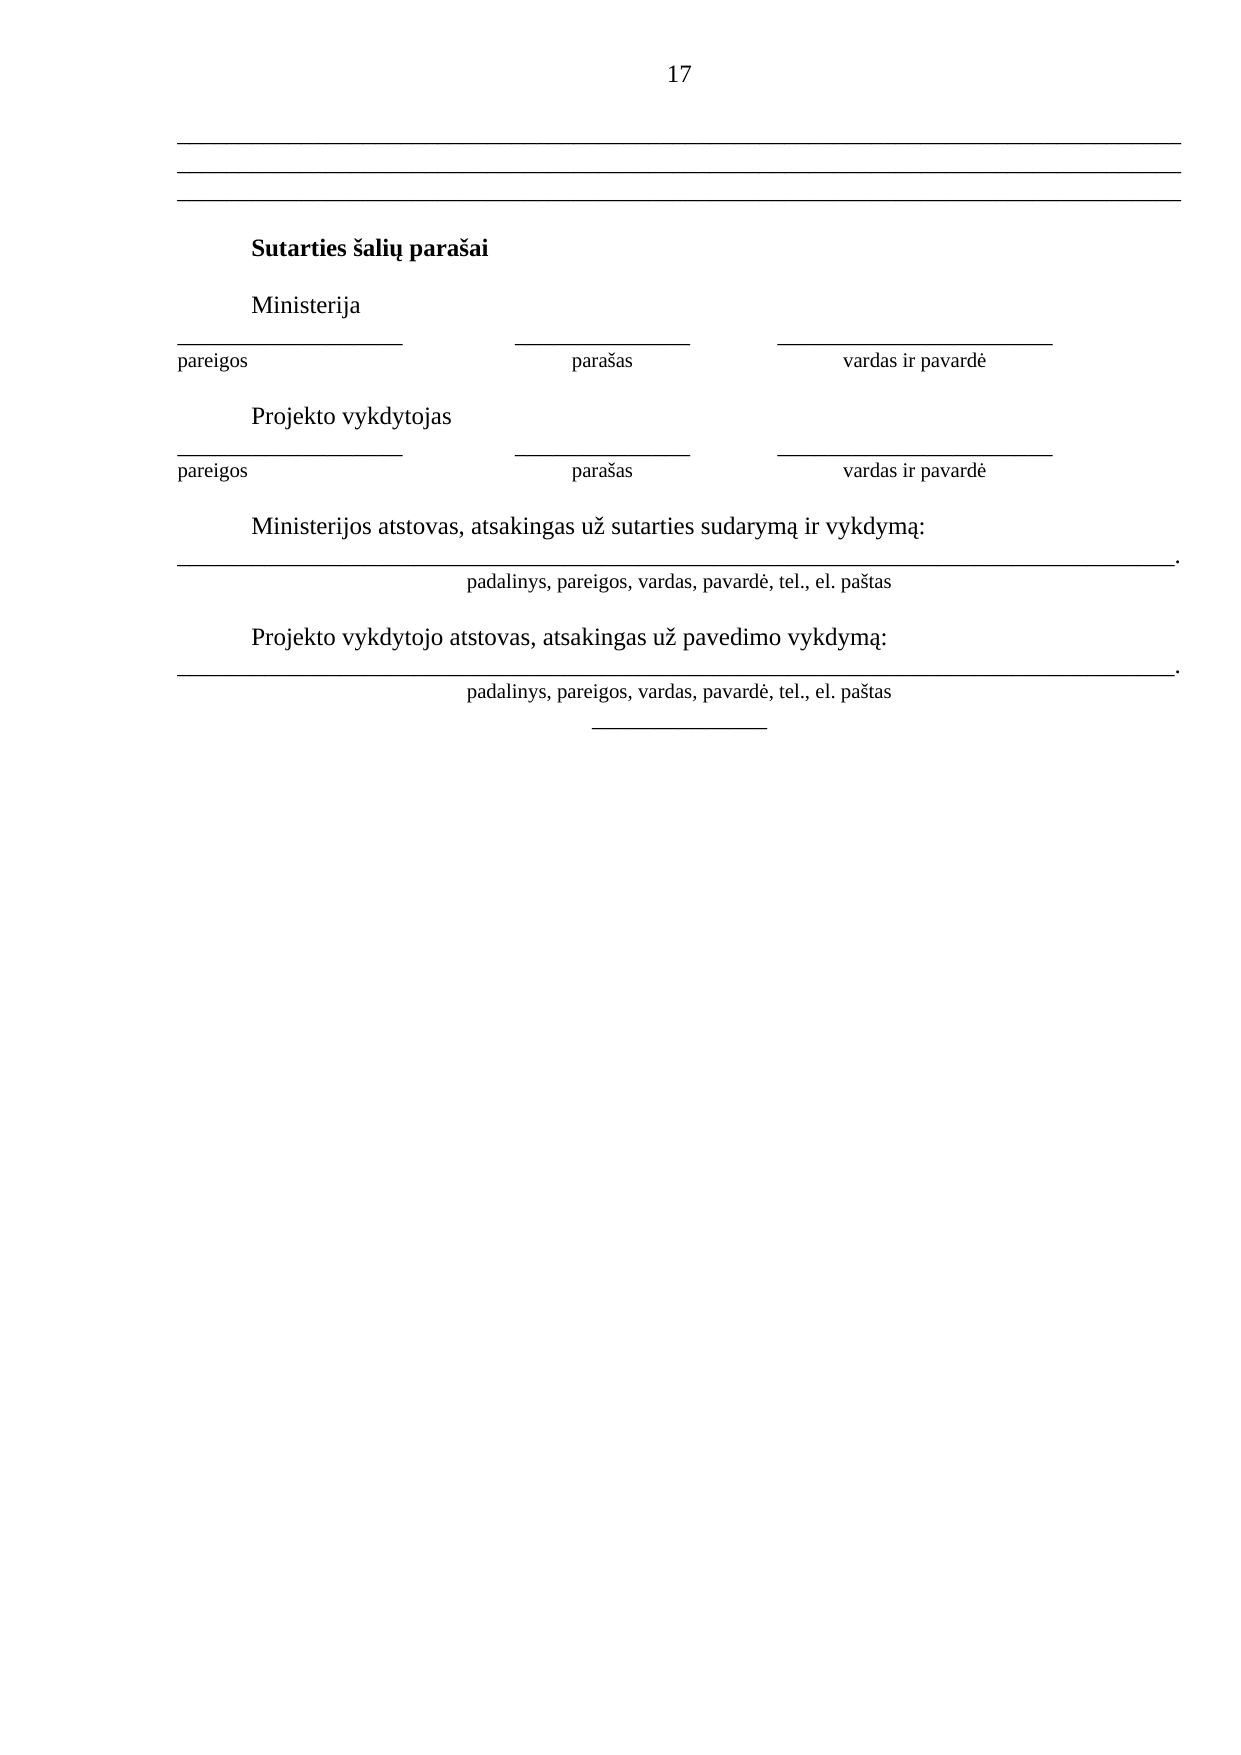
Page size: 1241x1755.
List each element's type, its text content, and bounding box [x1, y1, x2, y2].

text Projekto vykdytojo atstovas, atsakingas už pavedimo vykdymą: [177, 622, 1181, 650]
text pareigos parašas vardas ir pavardė [177, 458, 1181, 482]
text Ministerijos atstovas, atsakingas už sutarties sudarymą ir vykdymą: [177, 511, 1181, 540]
text . [177, 540, 1181, 569]
text padalinys, pareigos, vardas, pavardė, tel., el. paštas [177, 569, 1181, 593]
text Ministerija [177, 291, 1181, 319]
text . [177, 650, 1181, 679]
text padalinys, pareigos, vardas, pavardė, tel., el. paštas [177, 679, 1181, 703]
text __________________ ______________ ______________________ [177, 430, 1181, 458]
text pareigos parašas vardas ir pavardė [177, 348, 1181, 372]
text ______________ [177, 703, 1181, 732]
text Projekto vykdytojas [177, 401, 1181, 430]
text Sutarties šalių parašai [177, 233, 1181, 262]
text __________________ ______________ ______________________ [177, 319, 1181, 348]
